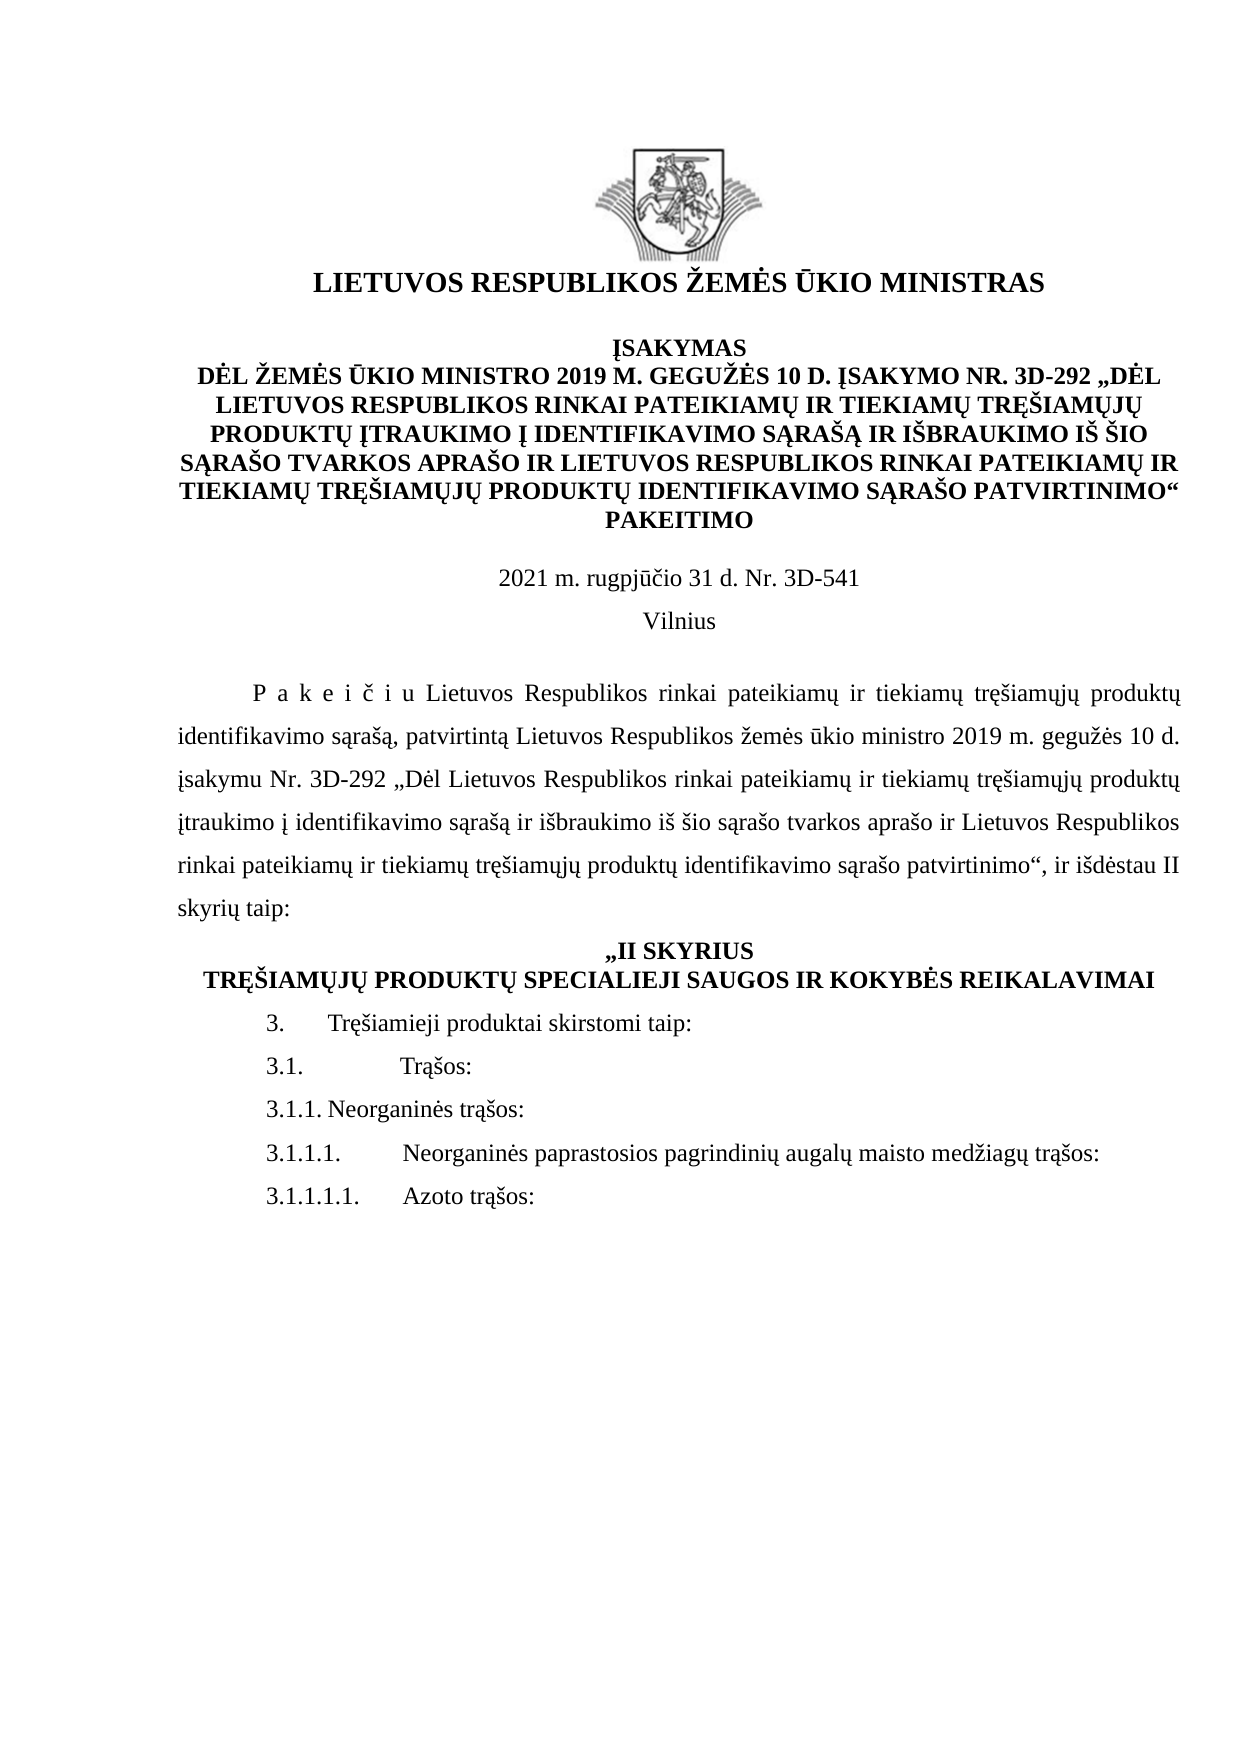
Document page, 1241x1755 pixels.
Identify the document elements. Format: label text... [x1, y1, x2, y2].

text 3.1.1.1.1. Azoto trąšos: [177, 1181, 1181, 1209]
text ĮSAKYMAS [177, 333, 1181, 361]
text 3.1.1.1. Neorganinės paprastosios pagrindinių augalų maisto medžiagų trąšos: [177, 1138, 1181, 1166]
text 2021 m. rugpjūčio 31 d. Nr. 3D-541 [177, 563, 1181, 591]
text DĖL ŽEMĖS ŪKIO MINISTRO 2019 M. GEGUŽĖS 10 D. ĮSAKYMO NR. 3D-292 „DĖL LIETUVOS RESPUBLIKOS RINKAI PATEIKIAMŲ IR TIEKIAMŲ TRĘŠIAMŲJŲ PRODUKTŲ ĮTRAUKIMO Į IDENTIFIKAVIMO SĄRAŠĄ IR IŠBRAUKIMO IŠ ŠIO SĄRAŠO TVARKOS APRAŠO IR LIETUVOS RESPUBLIKOS RINKAI PATEIKIAMŲ IR TIEKIAMŲ TRĘŠIAMŲJŲ PRODUKTŲ IDENTIFIKAVIMO SĄRAŠO PATVIRTINIMO“ PAKEITIMO [177, 361, 1181, 534]
text Vilnius [177, 606, 1181, 634]
text „II SKYRIUS [177, 936, 1181, 965]
text LIETUVOS RESPUBLIKOS ŽEMĖS ŪKIO MINISTRAS [177, 266, 1181, 299]
text 3.1.1. Neorganinės trąšos: [177, 1094, 1181, 1123]
text P a k e i č i u Lietuvos Respublikos rinkai pateikiamų ir tiekiamų tręšiamųjų produktų identifikavimo sąrašą, patvirtintą Lietuvos Respublikos žemės ūkio ministro 2019 m. gegužės 10 d. įsakymu Nr. 3D-292 „Dėl Lietuvos Respublikos rinkai pateikiamų ir tiekiamų tręšiamųjų produktų įtraukimo į identifikavimo sąrašą ir išbraukimo iš šio sąrašo tvarkos aprašo ir Lietuvos Respublikos rinkai pateikiamų ir tiekiamų tręšiamųjų produktų identifikavimo sąrašo patvirtinimo“, ir išdėstau II skyrių taip: [177, 678, 1181, 922]
text 3.1. Trąšos: [266, 1051, 1181, 1080]
text TRĘŠIAMŲJŲ PRODUKTŲ SPECIALIEJI SAUGOS IR KOKYBĖS REIKALAVIMAI [177, 965, 1181, 994]
text 3. Tręšiamieji produktai skirstomi taip: [177, 1008, 1181, 1037]
